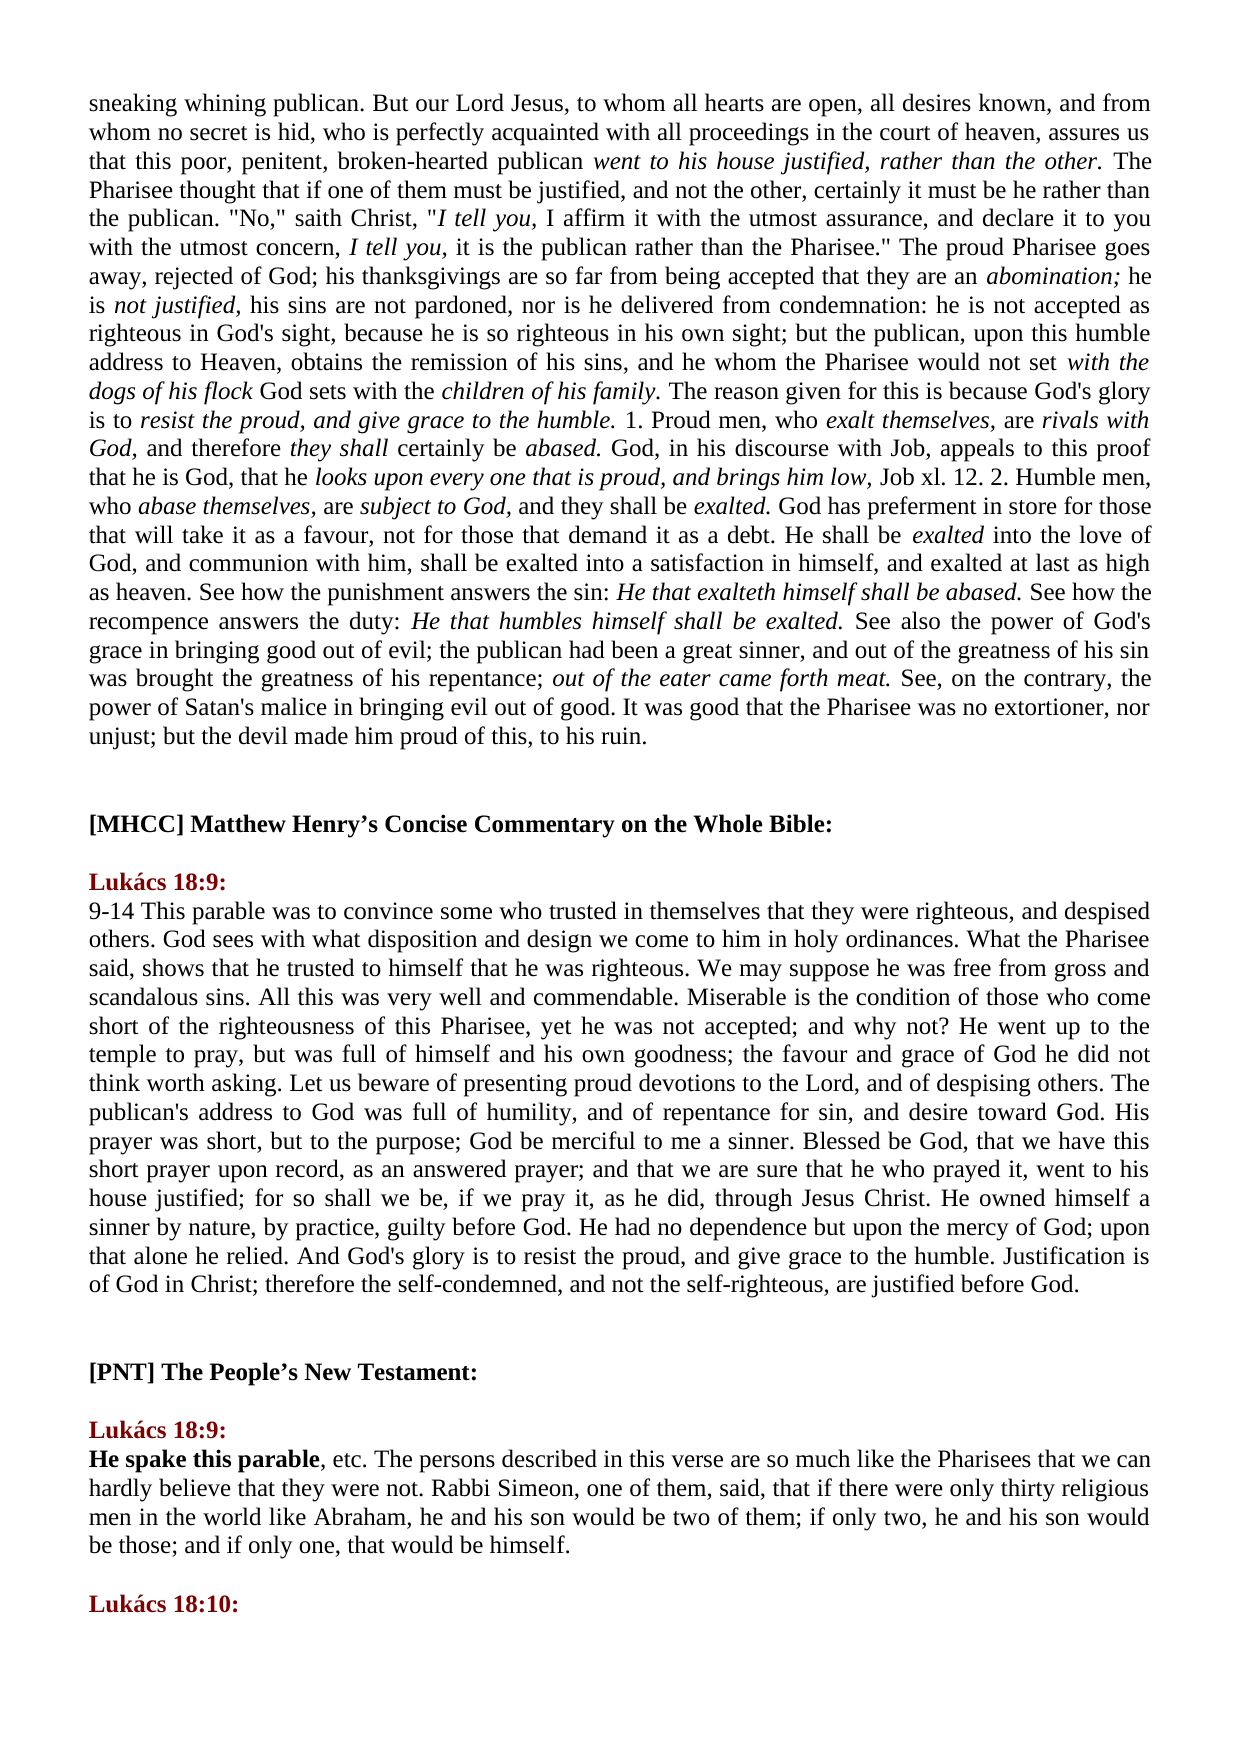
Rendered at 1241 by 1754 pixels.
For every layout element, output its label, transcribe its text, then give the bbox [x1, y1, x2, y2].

text [MHCC] Matthew Henry’s Concise Commentary on the Whole Bible: [88, 809, 1152, 838]
text He spake this parable, etc. The persons described in this verse are so much like the Pharisees that we can hardly believe that they were not. Rabbi Simeon, one of them, said, that if there were only thirty religious men in the world like Abraham, he and his son would be two of them; if only two, he and his son would be those; and if only one, that would be himself. [88, 1444, 1152, 1559]
text Lukács 18:10: [88, 1589, 1152, 1618]
text [PNT] The People’s New Testament: [88, 1357, 1152, 1386]
text Lukács 18:9: [88, 867, 1152, 896]
text Lukács 18:9: [88, 1416, 1152, 1444]
text 9-14 This parable was to convince some who trusted in themselves that they were righteous, and despised others. God sees with what disposition and design we come to him in holy ordinances. What the Pharisee said, shows that he trusted to himself that he was righteous. We may suppose he was free from gross and scandalous sins. All this was very well and commendable. Miserable is the condition of those who come short of the righteousness of this Pharisee, yet he was not accepted; and why not? He went up to the temple to pray, but was full of himself and his own goodness; the favour and grace of God he did not think worth asking. Let us beware of presenting proud devotions to the Lord, and of despising others. The publican's address to God was full of humility, and of repentance for sin, and desire toward God. His prayer was short, but to the purpose; God be merciful to me a sinner. Blessed be God, that we have this short prayer upon record, as an answered prayer; and that we are sure that he who prayed it, went to his house justified; for so shall we be, if we pray it, as he did, through Jesus Christ. He owned himself a sinner by nature, by practice, guilty before God. He had no dependence but upon the mercy of God; upon that alone he relied. And God's glory is to resist the proud, and give grace to the humble. Justification is of God in Christ; therefore the self-condemned, and not the self-righteous, are justified before God. [88, 896, 1152, 1298]
text sneaking whining publican. But our Lord Jesus, to whom all hearts are open, all desires known, and from whom no secret is hid, who is perfectly acquainted with all proceedings in the court of heaven, assures us that this poor, penitent, broken-hearted publican went to his house justified, rather than the other. The Pharisee thought that if one of them must be justified, and not the other, certainly it must be he rather than the publican. "No," saith Christ, "I tell you, I affirm it with the utmost assurance, and declare it to you with the utmost concern, I tell you, it is the publican rather than the Pharisee." The proud Pharisee goes away, rejected of God; his thanksgivings are so far from being accepted that they are an abomination; he is not justified, his sins are not pardoned, nor is he delivered from condemnation: he is not accepted as righteous in God's sight, because he is so righteous in his own sight; but the publican, upon this humble address to Heaven, obtains the remission of his sins, and he whom the Pharisee would not set with the dogs of his flock God sets with the children of his family. The reason given for this is because God's glory is to resist the proud, and give grace to the humble. 1. Proud men, who exalt themselves, are rivals with God, and therefore they shall certainly be abased. God, in his discourse with Job, appeals to this proof that he is God, that he looks upon every one that is proud, and brings him low, Job xl. 12. 2. Humble men, who abase themselves, are subject to God, and they shall be exalted. God has preferment in store for those that will take it as a favour, not for those that demand it as a debt. He shall be exalted into the love of God, and communion with him, shall be exalted into a satisfaction in himself, and exalted at last as high as heaven. See how the punishment answers the sin: He that exalteth himself shall be abased. See how the recompence answers the duty: He that humbles himself shall be exalted. See also the power of God's grace in bringing good out of evil; the publican had been a great sinner, and out of the greatness of his sin was brought the greatness of his repentance; out of the eater came forth meat. See, on the contrary, the power of Satan's malice in bringing evil out of good. It was good that the Pharisee was no extortioner, nor unjust; but the devil made him proud of this, to his ruin. [88, 88, 1152, 750]
